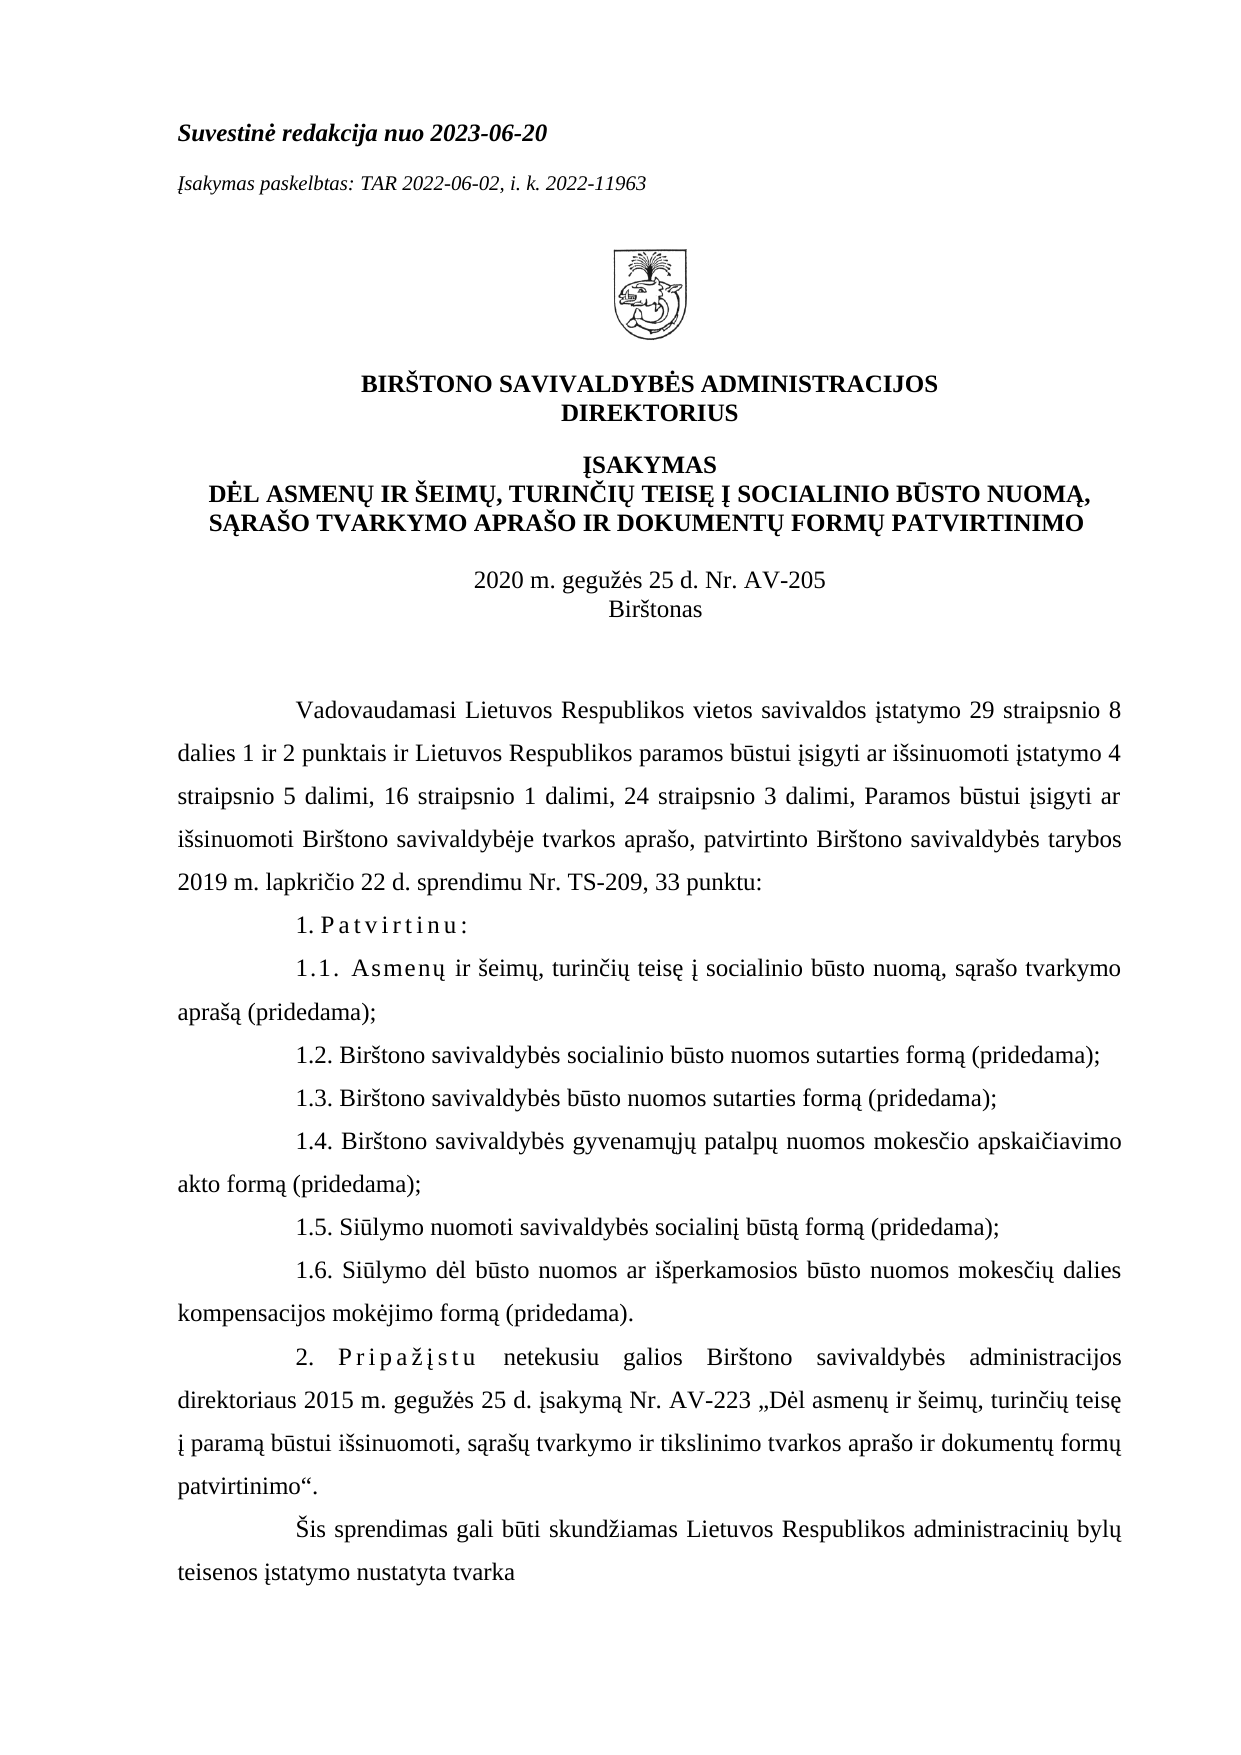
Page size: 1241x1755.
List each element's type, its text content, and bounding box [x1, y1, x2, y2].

text 1.2. Birštono savivaldybės socialinio būsto nuomos sutarties formą (pridedama); [177, 1040, 1122, 1068]
subtitle DIREKTORIUS [177, 398, 1122, 426]
text 2. Pripažįstu netekusiu galios Birštono savivaldybės administracijos direktoriaus 2015 m. gegužės 25 d. įsakymą Nr. AV-223 „Dėl asmenų ir šeimų, turinčių teisę į paramą būstui išsinuomoti, sąrašų tvarkymo ir tikslinimo tvarkos aprašo ir dokumentų formų patvirtinimo“. [177, 1342, 1122, 1500]
text Šis sprendimas gali būti skundžiamas Lietuvos Respublikos administracinių bylų teisenos įstatymo nustatyta tvarka [177, 1514, 1122, 1586]
text Vadovaudamasi Lietuvos Respublikos vietos savivaldos įstatymo 29 straipsnio 8 dalies 1 ir 2 punktais ir Lietuvos Respublikos paramos būstui įsigyti ar išsinuomoti įstatymo 4 straipsnio 5 dalimi, 16 straipsnio 1 dalimi, 24 straipsnio 3 dalimi, Paramos būstui įsigyti ar išsinuomoti Birštono savivaldybėje tvarkos aprašo, patvirtinto Birštono savivaldybės tarybos 2019 m. lapkričio 22 d. sprendimu Nr. TS-209, 33 punktu: [177, 695, 1122, 896]
text Birštonas [177, 594, 1122, 623]
text 1.3. Birštono savivaldybės būsto nuomos sutarties formą (pridedama); [177, 1083, 1122, 1112]
text 1.1. Asmenų ir šeimų, turinčių teisę į socialinio būsto nuomą, sąrašo tvarkymo aprašą (pridedama); [177, 953, 1122, 1025]
text 1.6. Siūlymo dėl būsto nuomos ar išperkamosios būsto nuomos mokesčių dalies kompensacijos mokėjimo formą (pridedama). [177, 1255, 1122, 1327]
text Įsakymas paskelbtas: TAR 2022-06-02, i. k. 2022-11963 [177, 171, 1122, 195]
text 2020 m. gegužės 25 d. Nr. AV-205 [177, 565, 1122, 594]
text ĮSAKYMAS [177, 450, 1122, 479]
text 1.5. Siūlymo nuomoti savivaldybės socialinį būstą formą (pridedama); [177, 1212, 1122, 1241]
text DĖL Asmenų ir šeimų, turinčių teisę į socialinio būsto nuomą, sąrašo tvarkymo aprašO IR DOKUMENTŲ FORMŲ PATVIRTINIMO [177, 479, 1122, 537]
text Suvestinė redakcija nuo 2023-06-20 [177, 118, 1122, 147]
subtitle BIRŠTONO SAVIVALDYBĖS AdministraCIJOS [177, 369, 1122, 398]
text 1. Patvirtinu: [177, 910, 1122, 939]
text 1.4. Birštono savivaldybės gyvenamųjų patalpų nuomos mokesčio apskaičiavimo akto formą (pridedama); [177, 1126, 1122, 1198]
